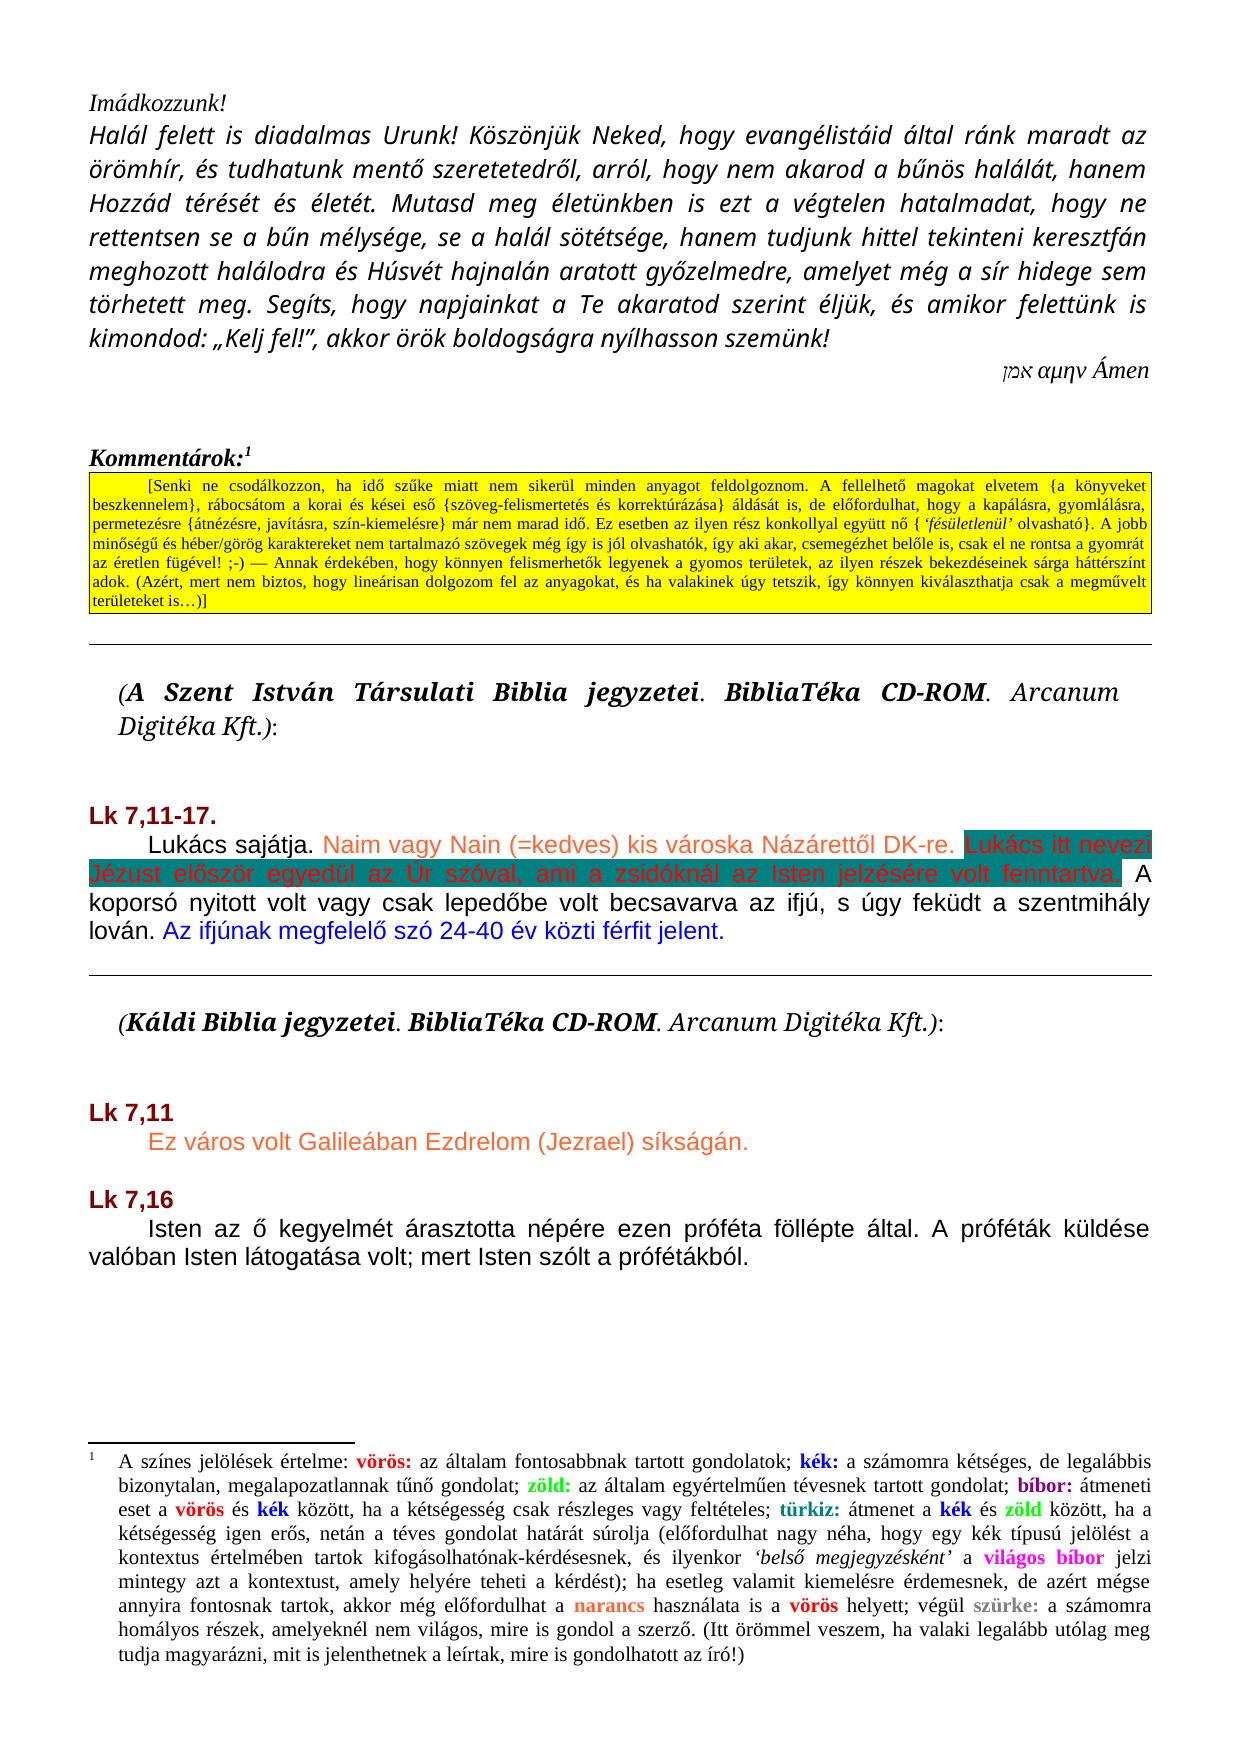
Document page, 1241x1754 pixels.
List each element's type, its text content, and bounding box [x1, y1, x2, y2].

text Isten az ő kegyelmét árasztotta népére ezen próféta föllépte által. A próféták küldése valóban Isten látogatása volt; mert Isten szólt a prófétákból. [88, 1214, 1152, 1271]
text A színes jelölések értelme: vörös: az általam fontosabbnak tartott gondolatok; kék: a számomra kétséges, de legalábbis bizonytalan, megalapozatlannak tűnő gondolat; zöld: az általam egyértelműen tévesnek tartott gondolat; bíbor: átmeneti eset a vörös és kék között, ha a kétségesség csak részleges vagy feltételes; türkiz: átmenet a kék és zöld között, ha a kétségesség igen erős, netán a téves gondolat határát súrolja (előfordulhat nagy néha, hogy egy kék típusú jelölést a kontextus értelmében tartok kifogásolhatónak-kérdésesnek, és ilyenkor ‘belső megjegyzésként’ a világos bíbor jelzi mintegy azt a kontextust, amely helyére teheti a kérdést); ha esetleg valamit kiemelésre érdemesnek, de azért mégse annyira fontosnak tartok, akkor még előfordulhat a narancs használata is a vörös helyett; végül szürke: a számomra homályos részek, amelyeknél nem világos, mire is gondol a szerző. (Itt örömmel veszem, ha valaki legalább utólag meg tudja magyarázni, mit is jelenthetnek a leírtak, mire is gondolhatott az író!) [88, 1449, 1152, 1665]
text אמן αμην Ámen [88, 355, 1152, 384]
text Imádkozzunk! [88, 88, 1152, 117]
text Lukács sajátja. Naim vagy Nain (=kedves) kis városka Názárettől DK-re. Lukács itt nevezi Jézust először egyedül az Úr szóval, ami a zsidóknál az Isten jelzésére volt fenntartva. A koporsó nyitott volt vagy csak lepedőbe volt becsavarva az ifjú, s úgy feküdt a szentmihály lován. Az ifjúnak megfelelő szó 24-40 év közti férfit jelent. [88, 830, 1152, 945]
text Lk 7,16 [88, 1185, 1152, 1214]
text Lk 7,11-17. [88, 801, 1152, 830]
text Ez város volt Galileában Ezdrelom (Jezrael) síkságán. [88, 1127, 1152, 1155]
text (A Szent István Társulati Biblia jegyzetei. BibliaTéka CD-ROM. Arcanum Digitéka Kft.): [88, 645, 1152, 772]
text Kommentárok: [88, 443, 1152, 472]
text Halál felett is diadalmas Urunk! Köszönjük Neked, hogy evangélistáid által ránk maradt az örömhír, és tudhatunk mentő szeretetedről, arról, hogy nem akarod a bűnös halálát, hanem Hozzád térését és életét. Mutasd meg életünkben is ezt a végtelen hatalmadat, hogy ne rettentsen se a bűn mélysége, se a halál sötétsége, hanem tudjunk hittel tekinteni keresztfán meghozott halálodra és Húsvét hajnalán aratott győzelmedre, amelyet még a sír hidege sem törhetett meg. Segíts, hogy napjainkat a Te akaratod szerint éljük, és amikor felettünk is kimondod: „Kelj fel!”, akkor örök boldogságra nyílhasson szemünk! [88, 117, 1152, 355]
text Lk 7,11 [88, 1098, 1152, 1127]
text [Senki ne csodálkozzon, ha idő szűke miatt nem sikerül minden anyagot feldolgoznom. A fellelhető magokat elvetem {a könyveket beszkennelem}, rábocsátom a korai és kései eső {szöveg-felismertetés és korrektúrázása} áldását is, de előfordulhat, hogy a kapálásra, gyomlálásra, permetezésre {átnézésre, javításra, szín-kiemelésre} már nem marad idő. Ez esetben az ilyen rész konkollyal együtt nő {‘fésületlenül’ olvasható}. A jobb minőségű és héber/görög karaktereket nem tartalmazó szövegek még így is jól olvashatók, így aki akar, csemegézhet belőle is, csak el ne rontsa a gyomrát az éretlen fügével! ;‑) ― Annak érdekében, hogy könnyen felismerhetők legyenek a gyomos területek, az ilyen részek bekezdéseinek sárga háttérszínt adok. (Azért, mert nem biztos, hogy lineárisan dolgozom fel az anyagokat, és ha valakinek úgy tetszik, így könnyen kiválaszthatja csak a megművelt területeket is…)] [90, 473, 1151, 613]
text (Káldi Biblia jegyzetei. BibliaTéka CD-ROM. Arcanum Digitéka Kft.): [88, 976, 1152, 1068]
